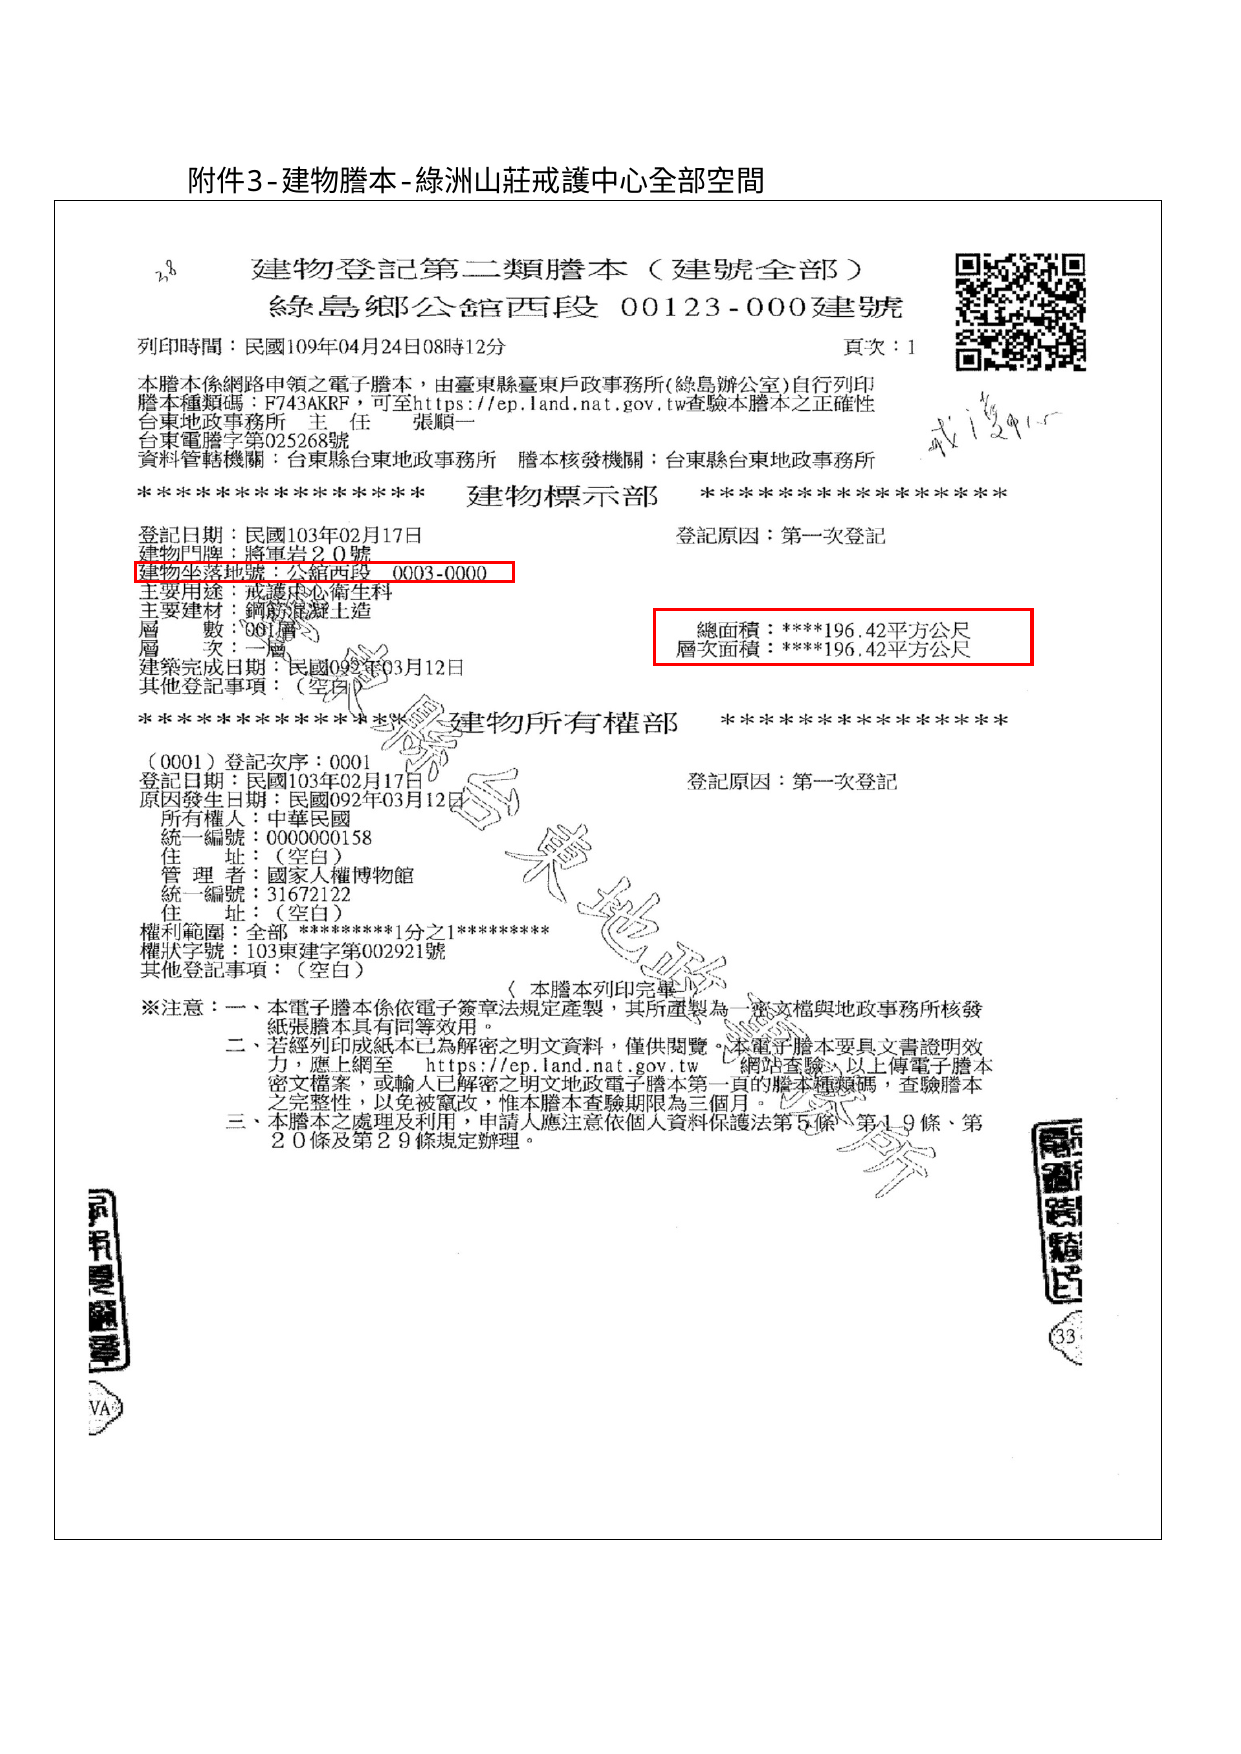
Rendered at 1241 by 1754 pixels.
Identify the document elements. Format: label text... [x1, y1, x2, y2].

picture [68, 234, 1120, 1539]
text 附件3-建物謄本-綠洲山莊戒護中心全部空間 [187, 158, 1078, 200]
picture [68, 1540, 1120, 1559]
table_header [55, 201, 1161, 1538]
